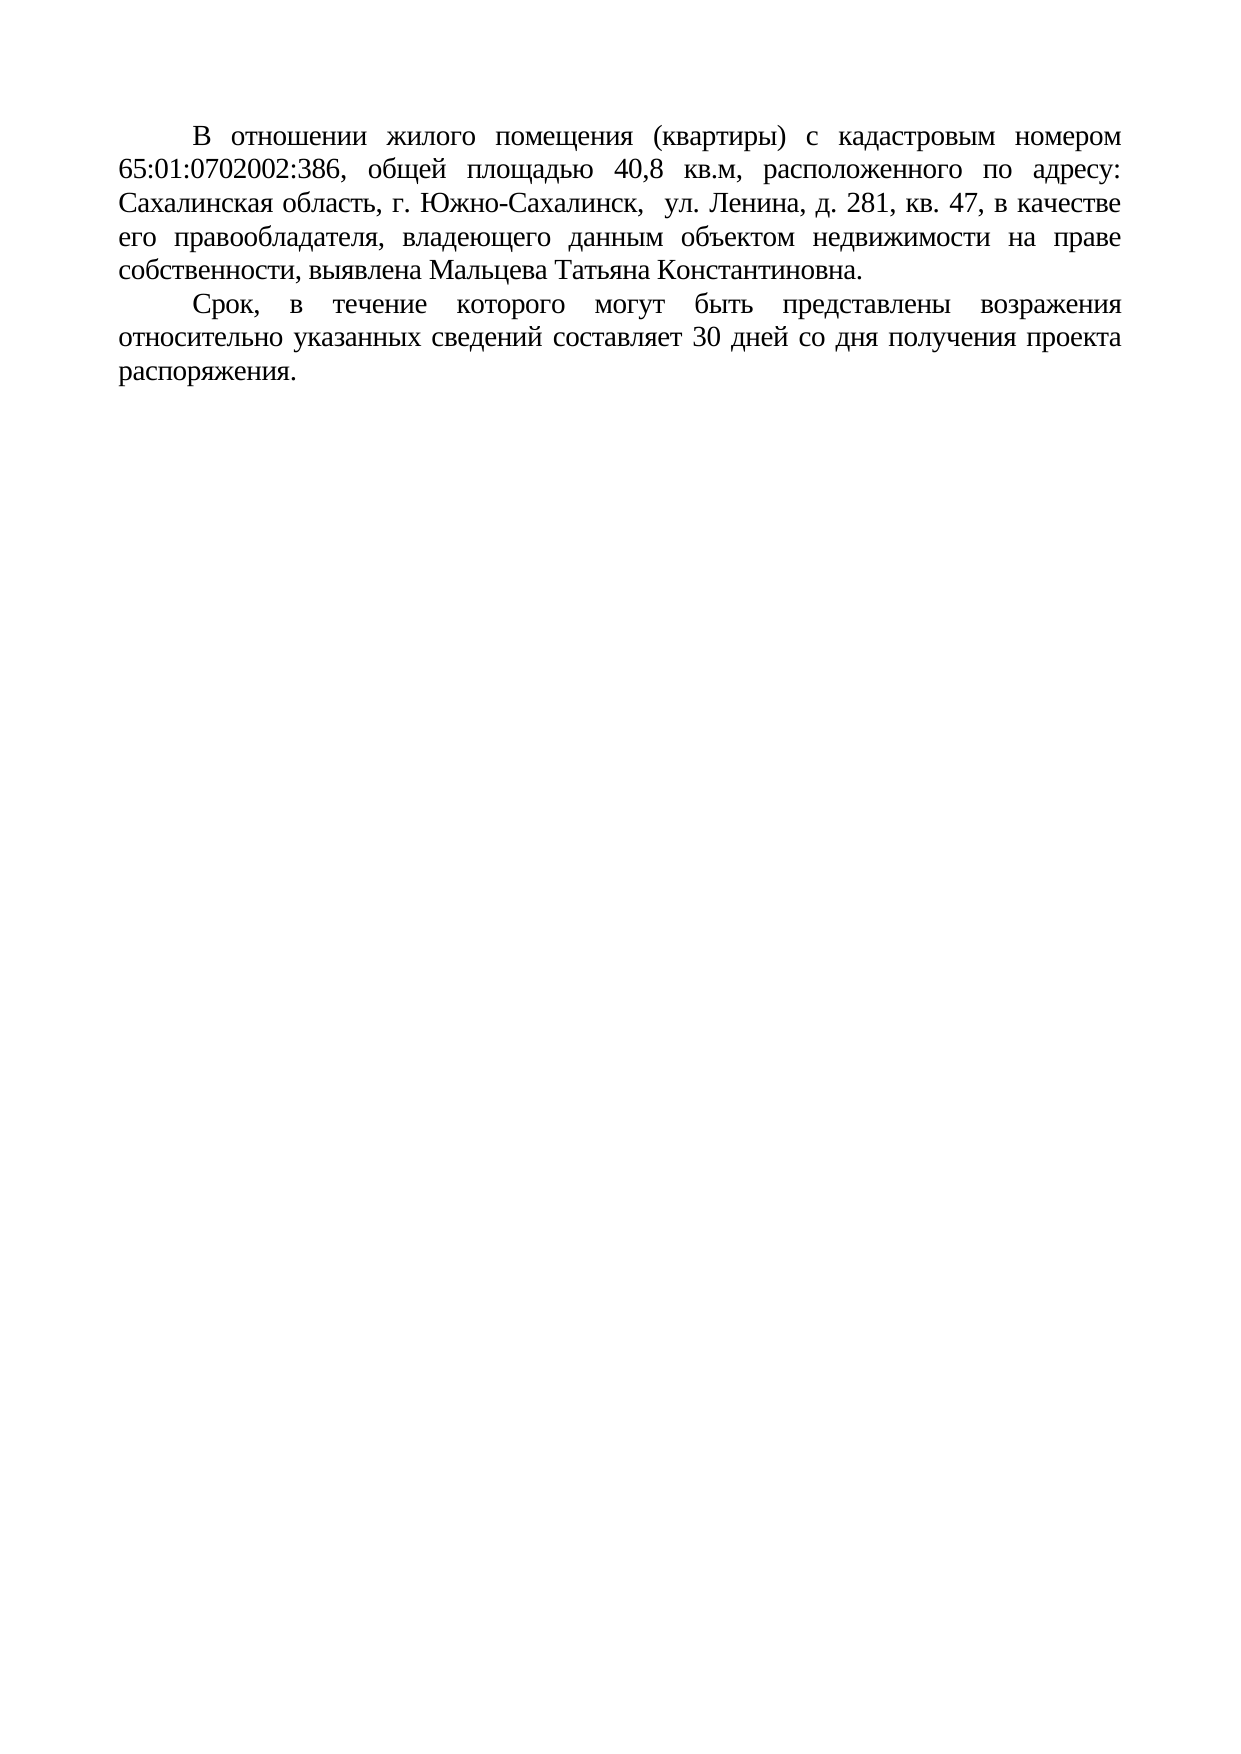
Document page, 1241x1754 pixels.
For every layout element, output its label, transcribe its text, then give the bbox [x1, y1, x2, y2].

text В отношении жилого помещения (квартиры) с кадастровым номером 65:01:0702002:386, общей площадью 40,8 кв.м, расположенного по адресу: Сахалинская область, г. Южно-Сахалинск, ул. Ленина, д. 281, кв. 47, в качестве его правообладателя, владеющего данным объектом недвижимости на праве собственности, выявлена Мальцева Татьяна Константиновна. [118, 118, 1122, 286]
text Срок, в течение которого могут быть представлены возражения относительно указанных сведений составляет 30 дней со дня получения проекта распоряжения. [118, 286, 1122, 386]
